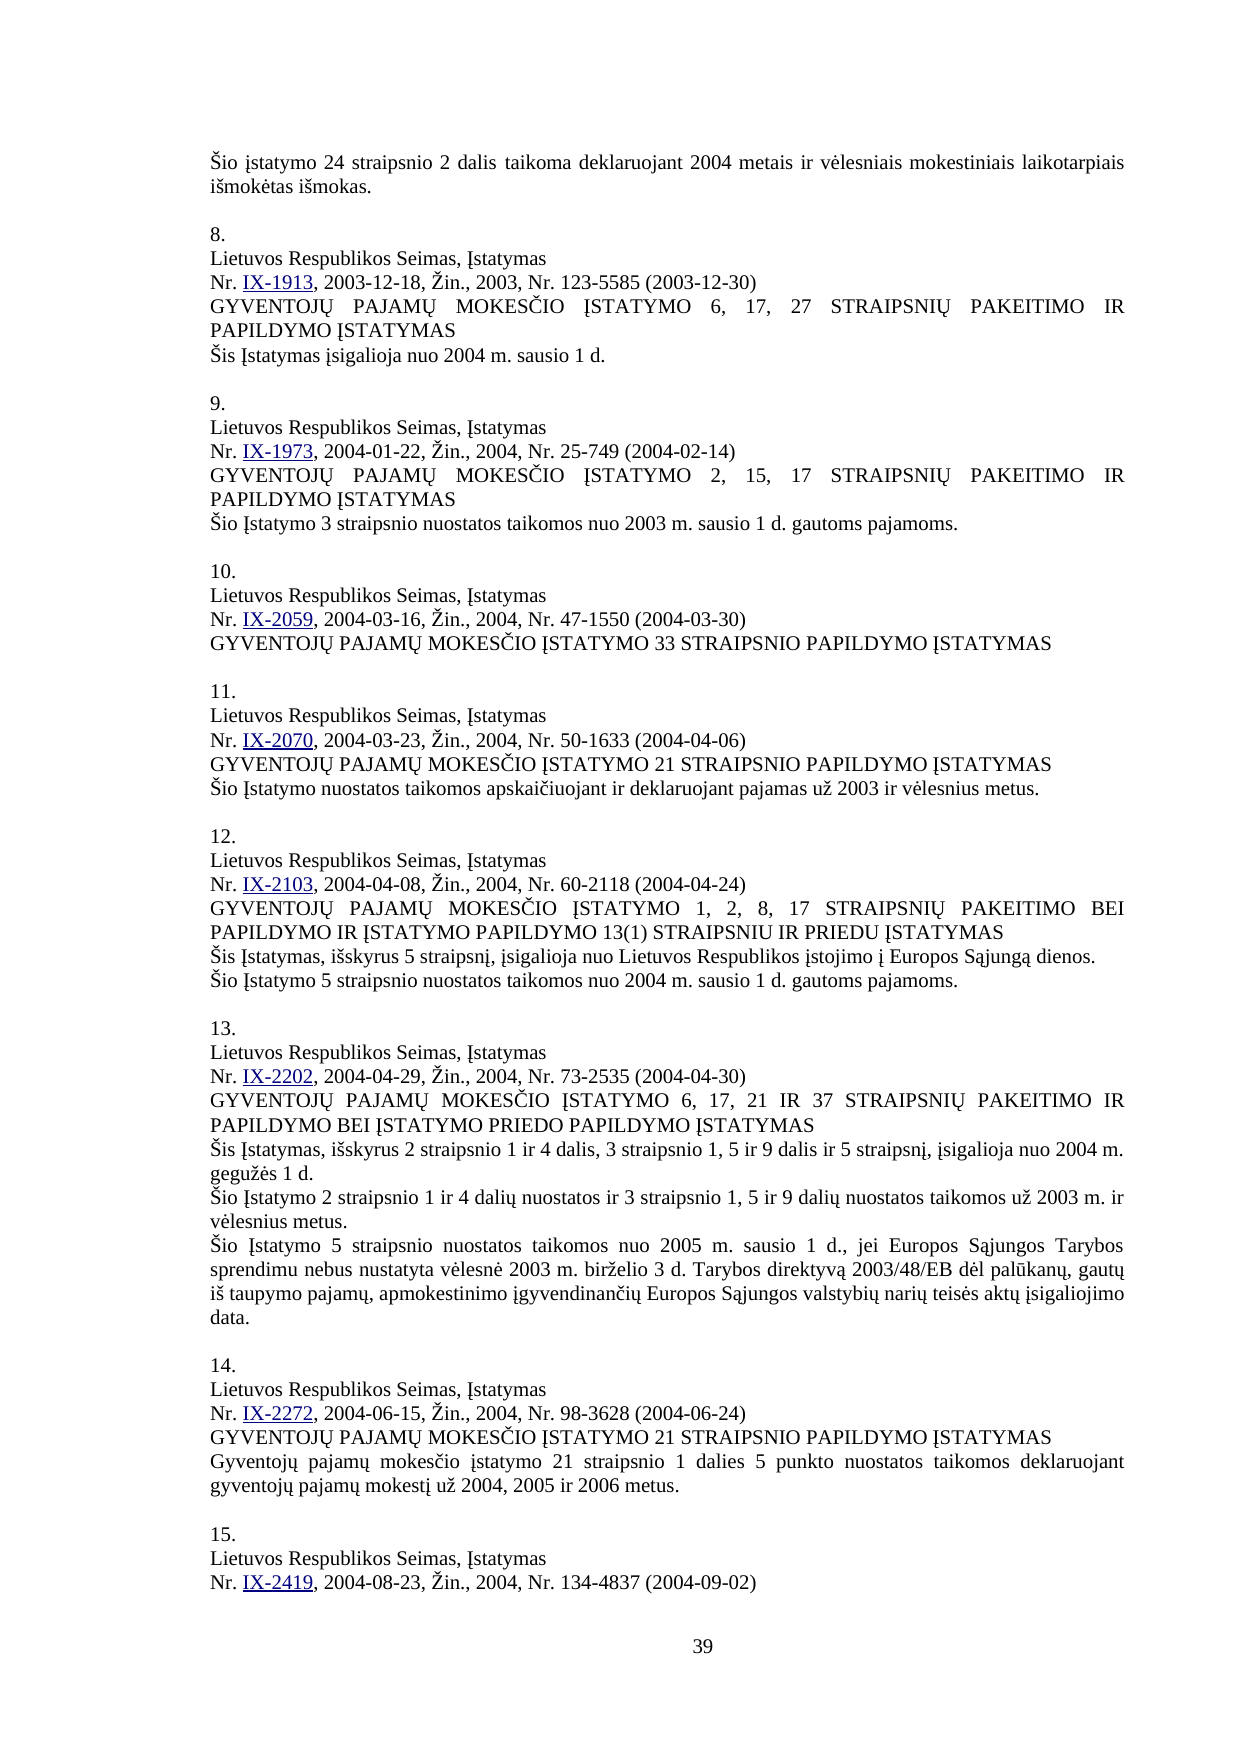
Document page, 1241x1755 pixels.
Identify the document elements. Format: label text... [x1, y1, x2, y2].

text 15. [210, 1522, 1126, 1546]
text Lietuvos Respublikos Seimas, Įstatymas [210, 1040, 1126, 1064]
text Lietuvos Respublikos Seimas, Įstatymas [210, 848, 1126, 872]
text 10. [210, 559, 1126, 583]
text Šio Įstatymo 5 straipsnio nuostatos taikomos nuo 2004 m. sausio 1 d. gautoms pajamoms. [210, 968, 1126, 992]
text Šis Įstatymas, išskyrus 2 straipsnio 1 ir 4 dalis, 3 straipsnio 1, 5 ir 9 dalis ir 5 straipsnį, įsigalioja nuo 2004 m. gegužės 1 d. [210, 1137, 1126, 1185]
text Nr. IX-1913, 2003-12-18, Žin., 2003, Nr. 123-5585 (2003-12-30) [210, 270, 1126, 294]
text GYVENTOJŲ PAJAMŲ MOKESČIO ĮSTATYMO 2, 15, 17 STRAIPSNIŲ PAKEITIMO IR PAPILDYMO ĮSTATYMAS [210, 463, 1126, 511]
text Nr. IX-2059, 2004-03-16, Žin., 2004, Nr. 47-1550 (2004-03-30) [210, 607, 1126, 631]
text 13. [210, 1016, 1126, 1040]
text GYVENTOJŲ PAJAMŲ MOKESČIO ĮSTATYMO 33 STRAIPSNIO PAPILDYMO ĮSTATYMAS [210, 631, 1126, 655]
text Nr. IX-1973, 2004-01-22, Žin., 2004, Nr. 25-749 (2004-02-14) [210, 439, 1126, 463]
text Lietuvos Respublikos Seimas, Įstatymas [210, 415, 1126, 439]
text Šis Įstatymas įsigalioja nuo 2004 m. sausio 1 d. [210, 342, 1126, 367]
text Gyventojų pajamų mokesčio įstatymo 21 straipsnio 1 dalies 5 punkto nuostatos taikomos deklaruojant gyventojų pajamų mokestį už 2004, 2005 ir 2006 metus. [210, 1449, 1126, 1497]
text 11. [210, 679, 1126, 703]
text GYVENTOJŲ PAJAMŲ MOKESČIO ĮSTATYMO 21 STRAIPSNIO PAPILDYMO ĮSTATYMAS [210, 752, 1126, 776]
text GYVENTOJŲ PAJAMŲ MOKESČIO ĮSTATYMO 21 STRAIPSNIO PAPILDYMO ĮSTATYMAS [210, 1425, 1126, 1449]
text Lietuvos Respublikos Seimas, Įstatymas [210, 1546, 1126, 1570]
text GYVENTOJŲ PAJAMŲ MOKESČIO ĮSTATYMO 6, 17, 27 STRAIPSNIŲ PAKEITIMO IR PAPILDYMO ĮSTATYMAS [210, 294, 1126, 342]
text Šio įstatymo 24 straipsnio 2 dalis taikoma deklaruojant 2004 metais ir vėlesniais mokestiniais laikotarpiais išmokėtas išmokas. [210, 150, 1126, 198]
text Nr. IX-2202, 2004-04-29, Žin., 2004, Nr. 73-2535 (2004-04-30) [210, 1064, 1126, 1088]
text Šio Įstatymo 5 straipsnio nuostatos taikomos nuo 2005 m. sausio 1 d., jei Europos Sąjungos Tarybos sprendimu nebus nustatyta vėlesnė 2003 m. birželio 3 d. Tarybos direktyvą 2003/48/EB dėl palūkanų, gautų iš taupymo pajamų, apmokestinimo įgyvendinančių Europos Sąjungos valstybių narių teisės aktų įsigaliojimo data. [210, 1233, 1126, 1329]
text Šis Įstatymas, išskyrus 5 straipsnį, įsigalioja nuo Lietuvos Respublikos įstojimo į Europos Sąjungą dienos. [210, 944, 1126, 968]
text Nr. IX-2103, 2004-04-08, Žin., 2004, Nr. 60-2118 (2004-04-24) [210, 872, 1126, 896]
text 14. [210, 1353, 1126, 1377]
text 9. [210, 391, 1126, 415]
text Nr. IX-2419, 2004-08-23, Žin., 2004, Nr. 134-4837 (2004-09-02) [210, 1570, 1126, 1594]
text Lietuvos Respublikos Seimas, Įstatymas [210, 583, 1126, 607]
text GYVENTOJŲ PAJAMŲ MOKESČIO ĮSTATYMO 6, 17, 21 IR 37 STRAIPSNIŲ PAKEITIMO IR PAPILDYMO BEI ĮSTATYMO PRIEDO PAPILDYMO ĮSTATYMAS [210, 1088, 1126, 1137]
text Nr. IX-2272, 2004-06-15, Žin., 2004, Nr. 98-3628 (2004-06-24) [210, 1401, 1126, 1425]
text Šio Įstatymo 2 straipsnio 1 ir 4 dalių nuostatos ir 3 straipsnio 1, 5 ir 9 dalių nuostatos taikomos už 2003 m. ir vėlesnius metus. [210, 1185, 1126, 1233]
text Šio Įstatymo nuostatos taikomos apskaičiuojant ir deklaruojant pajamas už 2003 ir vėlesnius metus. [210, 776, 1126, 800]
text Lietuvos Respublikos Seimas, Įstatymas [210, 703, 1126, 727]
text GYVENTOJŲ PAJAMŲ MOKESČIO ĮSTATYMO 1, 2, 8, 17 STRAIPSNIŲ PAKEITIMO BEI PAPILDYMO IR ĮSTATYMO PAPILDYMO 13(1) STRAIPSNIU IR PRIEDU ĮSTATYMAS [210, 896, 1126, 944]
text Lietuvos Respublikos Seimas, Įstatymas [210, 1377, 1126, 1401]
text 12. [210, 824, 1126, 848]
text Lietuvos Respublikos Seimas, Įstatymas [210, 246, 1126, 270]
text Šio Įstatymo 3 straipsnio nuostatos taikomos nuo 2003 m. sausio 1 d. gautoms pajamoms. [210, 511, 1126, 535]
text 8. [210, 222, 1126, 246]
text Nr. IX-2070, 2004-03-23, Žin., 2004, Nr. 50-1633 (2004-04-06) [210, 727, 1126, 752]
